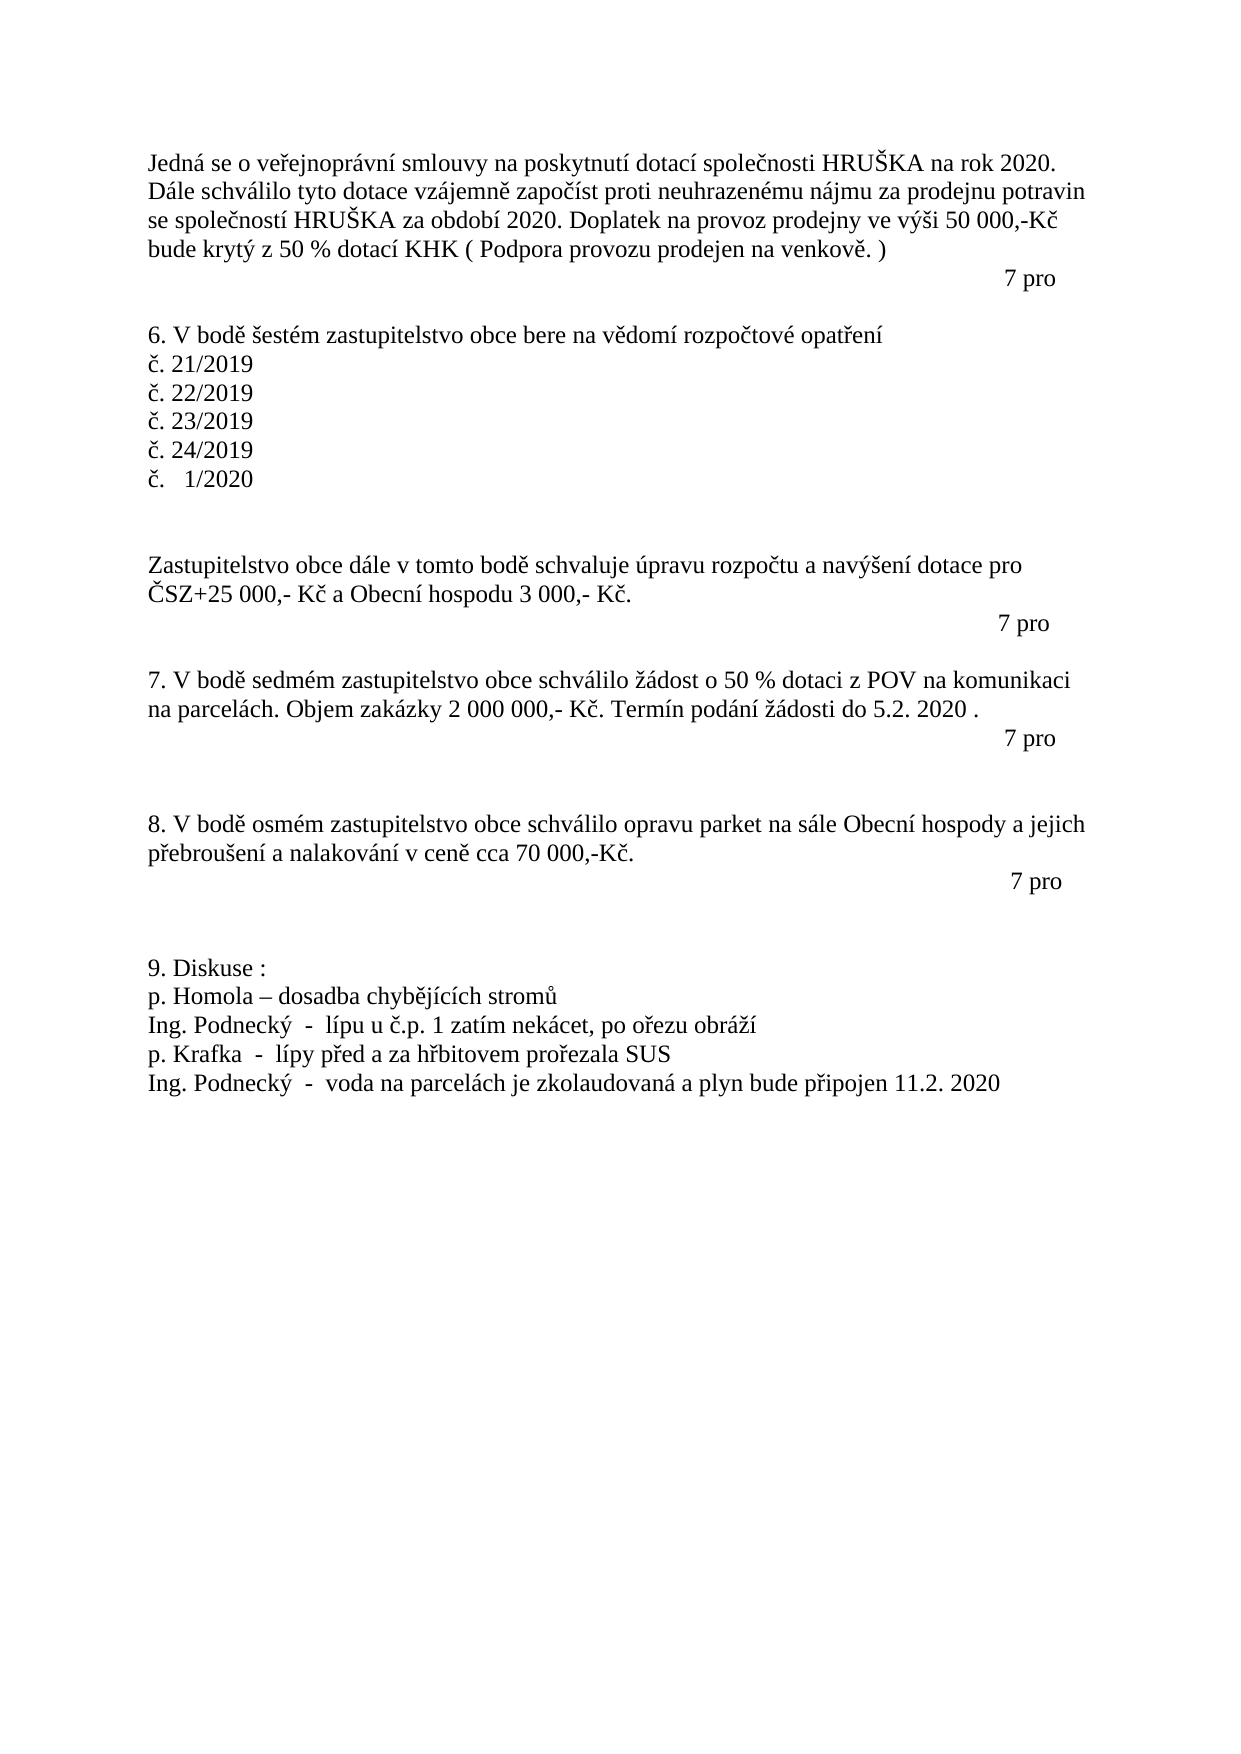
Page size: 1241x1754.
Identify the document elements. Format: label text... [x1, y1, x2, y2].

text p. Homola – dosadba chybějících stromů [148, 981, 1093, 1010]
text 7 pro [148, 866, 1093, 895]
text Jedná se o veřejnoprávní smlouvy na poskytnutí dotací společnosti HRUŠKA na rok 2020. Dále schválilo tyto dotace vzájemně započíst proti neuhrazenému nájmu za prodejnu potravin se společností HRUŠKA za období 2020. Doplatek na provoz prodejny ve výši 50 000,-Kč bude krytý z 50 % dotací KHK ( Podpora provozu prodejen na venkově. ) [148, 148, 1093, 263]
text č. 21/2019 [148, 349, 1093, 378]
text 7. V bodě sedmém zastupitelstvo obce schválilo žádost o 50 % dotaci z POV na komunikaci na parcelách. Objem zakázky 2 000 000,- Kč. Termín podání žádosti do 5.2. 2020 . [148, 665, 1093, 723]
text č. 24/2019 [148, 435, 1093, 464]
text č. 22/2019 [148, 378, 1093, 406]
text č. 23/2019 [148, 406, 1093, 435]
text 7 pro [148, 263, 1093, 291]
text č. 1/2020 [148, 464, 1093, 493]
text 6. V bodě šestém zastupitelstvo obce bere na vědomí rozpočtové opatření [148, 320, 1093, 349]
text Zastupitelstvo obce dále v tomto bodě schvaluje úpravu rozpočtu a navýšení dotace pro ČSZ+25 000,- Kč a Obecní hospodu 3 000,- Kč. [148, 550, 1093, 608]
text 9. Diskuse : [148, 953, 1093, 981]
text 8. V bodě osmém zastupitelstvo obce schválilo opravu parket na sále Obecní hospody a jejich přebroušení a nalakování v ceně cca 70 000,-Kč. [148, 809, 1093, 866]
text Ing. Podnecký - lípu u č.p. 1 zatím nekácet, po ořezu obráží [148, 1010, 1093, 1039]
text 7 pro [148, 608, 1093, 636]
text Ing. Podnecký - voda na parcelách je zkolaudovaná a plyn bude připojen 11.2. 2020 [148, 1068, 1093, 1096]
text 7 pro [148, 723, 1093, 751]
text p. Krafka - lípy před a za hřbitovem prořezala SUS [148, 1039, 1093, 1068]
